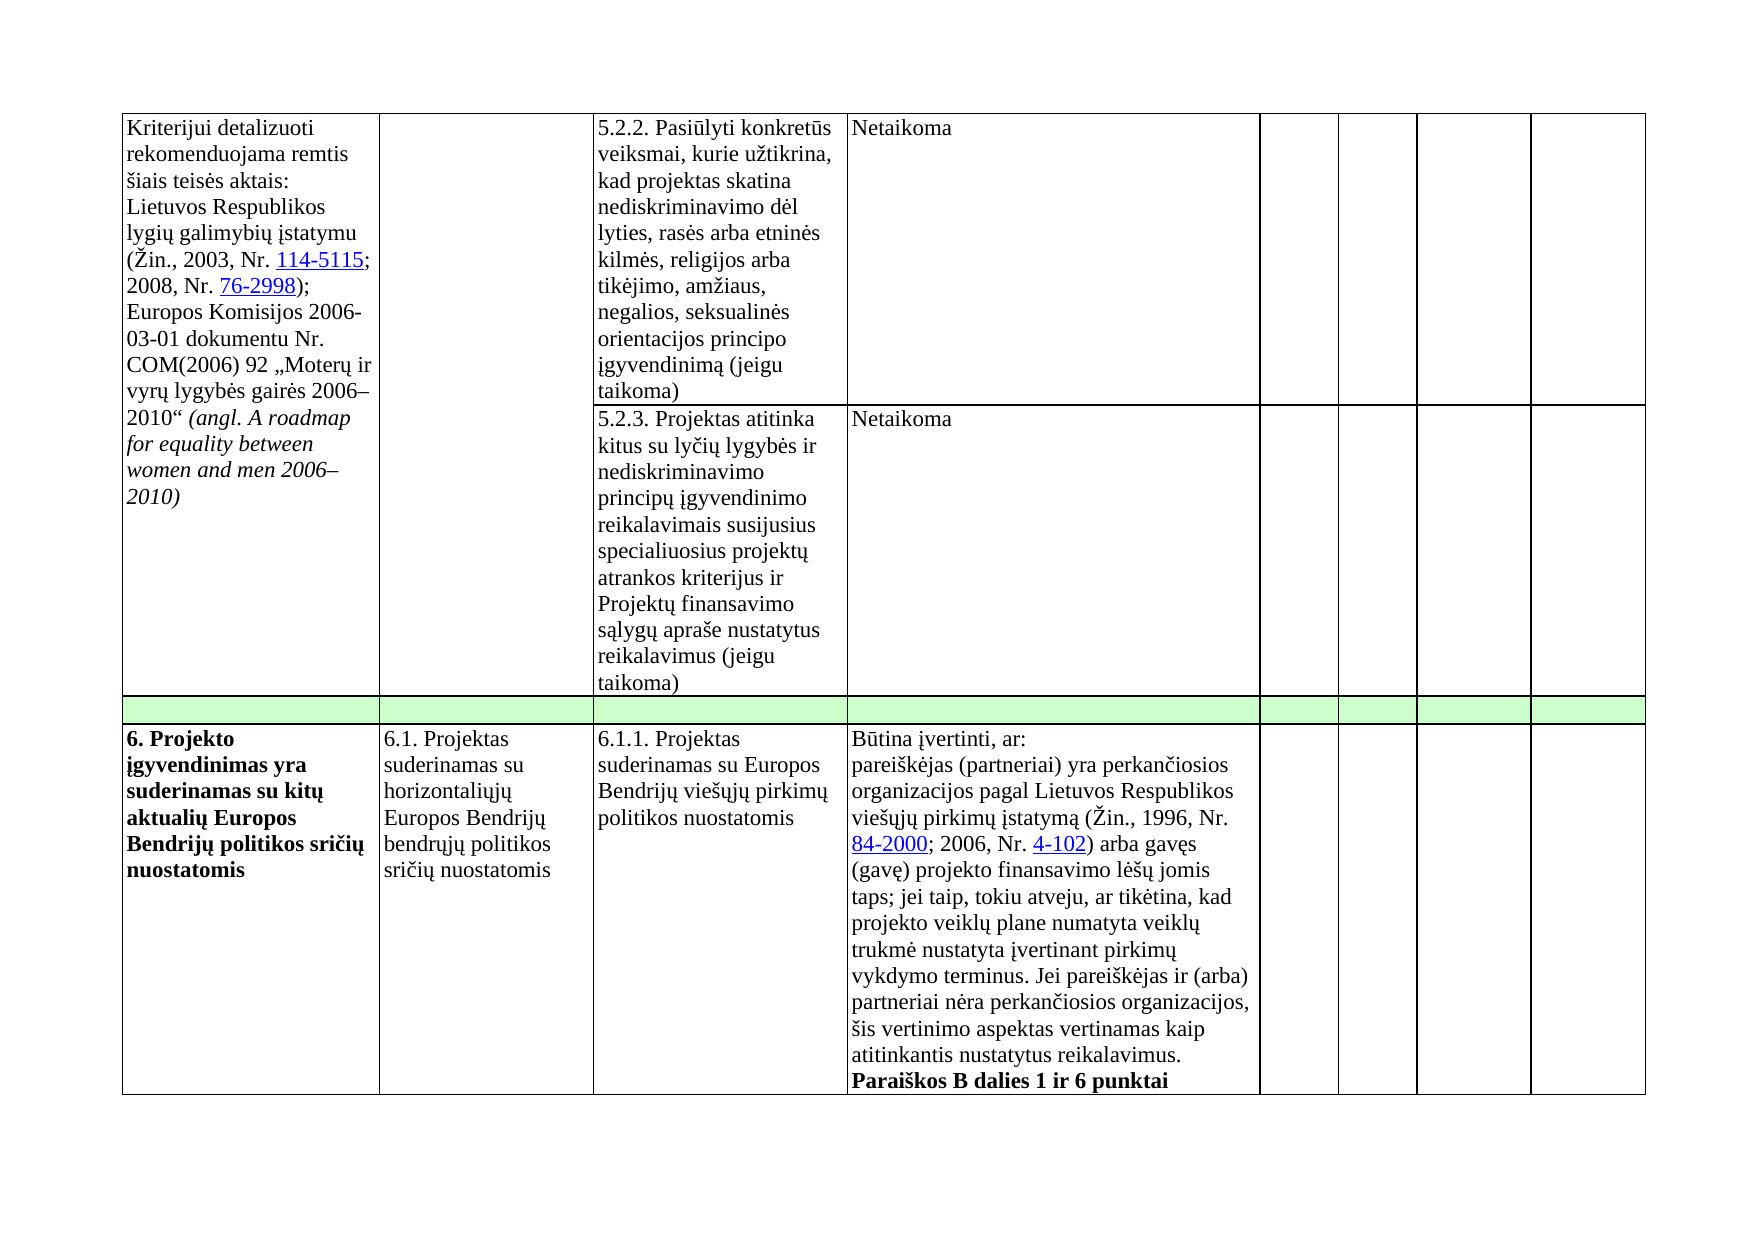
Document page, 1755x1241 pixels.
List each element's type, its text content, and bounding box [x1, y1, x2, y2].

table_cell 6.1. Projektas suderinamas su horizontaliųjų Europos Bendrijų bendrųjų politikos sričių nuostatomis [380, 725, 593, 1094]
table_cell [1339, 406, 1416, 695]
table_cell [1261, 406, 1338, 695]
table_cell [1339, 697, 1416, 723]
table_cell 6. Projekto įgyvendinimas yra suderinamas su kitų aktualių Europos Bendrijų politikos sričių nuostatomis [123, 725, 379, 1094]
table_cell [1418, 406, 1530, 695]
table_cell Būtina įvertinti, ar: pareiškėjas (partneriai) yra perkančiosios organizacijos pagal Lietuvos Respublikos viešųjų pirkimų įstatymą (Žin., 1996, Nr. 84-2000; 2006, Nr. 4-102) arba gavęs (gavę) projekto finansavimo lėšų jomis taps; jei taip, tokiu atveju, ar tikėtina, kad projekto veiklų plane numatyta veiklų trukmė nustatyta įvertinant pirkimų vykdymo terminus. Jei pareiškėjas ir (arba) partneriai nėra perkančiosios organizacijos, šis vertinimo aspektas vertinamas kaip atitinkantis nustatytus reikalavimus. Paraiškos B dalies 1 ir 6 punktai [848, 725, 1259, 1094]
table_cell [1532, 697, 1645, 723]
table_cell [380, 114, 593, 695]
table_cell [1261, 114, 1338, 404]
table_cell [1532, 406, 1645, 695]
table_cell Netaikoma [848, 406, 1259, 695]
table_cell [1418, 697, 1530, 723]
table_cell [1261, 697, 1338, 723]
table_cell 5.2.3. Projektas atitinka kitus su lyčių lygybės ir nediskriminavimo principų įgyvendinimo reikalavimais susijusius specialiuosius projektų atrankos kriterijus ir Projektų finansavimo sąlygų apraše nustatytus reikalavimus (jeigu taikoma) [594, 406, 847, 695]
table_cell [1418, 114, 1530, 404]
table_cell [1418, 725, 1530, 1094]
table_cell [848, 697, 1259, 723]
table_cell Netaikoma [848, 114, 1259, 404]
table_cell [1339, 114, 1416, 404]
table_cell Kriterijui detalizuoti rekomenduojama remtis šiais teisės aktais: Lietuvos Respublikos lygių galimybių įstatymu (Žin., 2003, Nr. 114-5115; 2008, Nr. 76-2998); Europos Komisijos 2006-03-01 dokumentu Nr. COM(2006) 92 „Moterų ir vyrų lygybės gairės 2006–2010“ (angl. A roadmap for equality between women and men 2006–2010) [123, 114, 379, 695]
table_cell [1339, 725, 1416, 1094]
table_cell [1532, 725, 1645, 1094]
table_cell [1261, 725, 1338, 1094]
table_cell 5.2.2. Pasiūlyti konkretūs veiksmai, kurie užtikrina, kad projektas skatina nediskriminavimo dėl lyties, rasės arba etninės kilmės, religijos arba tikėjimo, amžiaus, negalios, seksualinės orientacijos principo įgyvendinimą (jeigu taikoma) [594, 114, 847, 404]
table_cell [1532, 114, 1645, 404]
table_cell [594, 697, 847, 723]
table_cell [123, 697, 379, 723]
table_cell [380, 697, 593, 723]
table_cell 6.1.1. Projektas suderinamas su Europos Bendrijų viešųjų pirkimų politikos nuostatomis [594, 725, 847, 1094]
